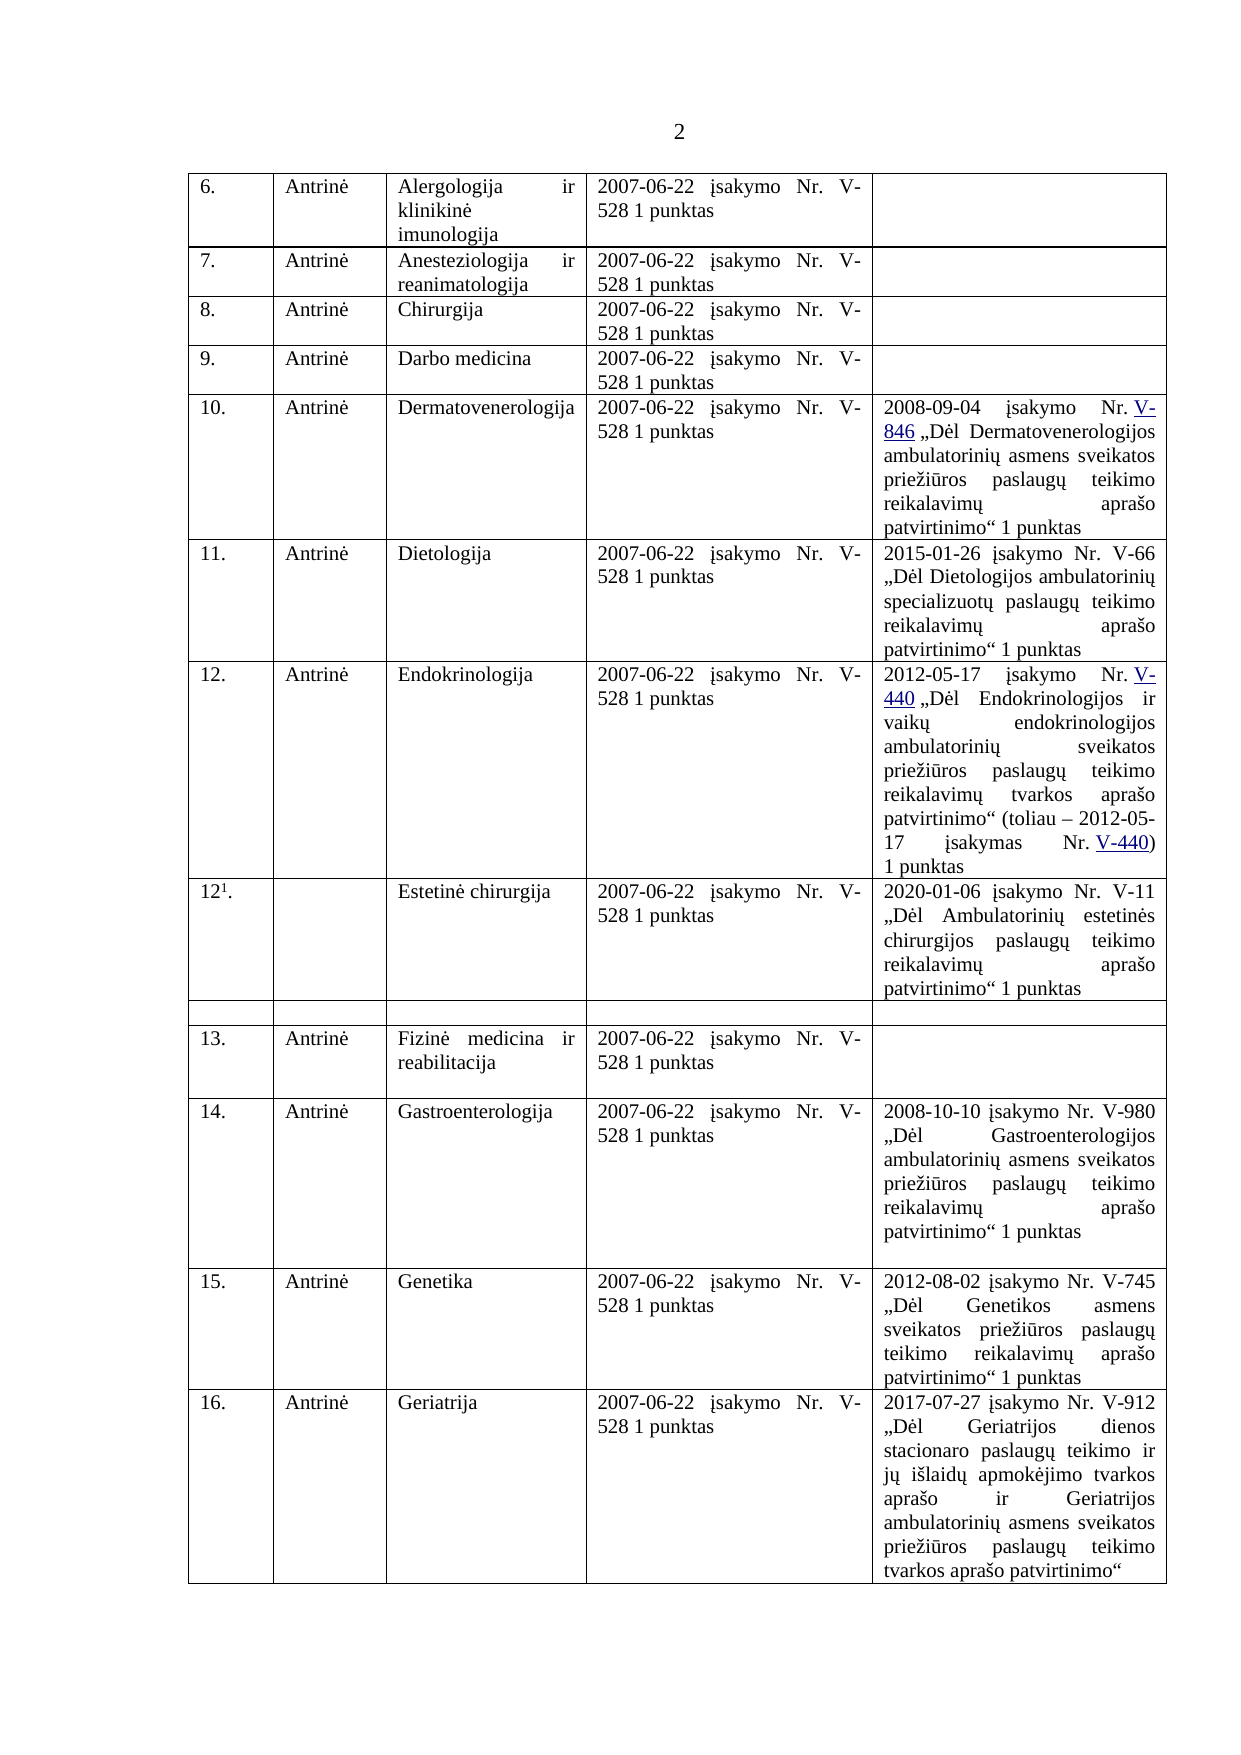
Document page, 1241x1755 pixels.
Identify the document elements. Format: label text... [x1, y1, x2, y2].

table_cell 10. [189, 395, 273, 539]
table_cell 121. [189, 879, 273, 1000]
table_cell Chirurgija [387, 297, 586, 345]
table_cell Antrinė [274, 540, 386, 661]
table_cell Dietologija [387, 540, 586, 661]
table_cell Antrinė [274, 174, 386, 246]
table_cell Gastroenterologija [387, 1099, 586, 1267]
table_cell Antrinė [274, 1269, 386, 1389]
table_cell [274, 879, 386, 1000]
table_cell Dermatovenerologija [387, 395, 586, 539]
table_cell 2007-06-22 įsakymo Nr. V-528 1 punktas [587, 248, 872, 296]
table_cell 2007-06-22 įsakymo Nr. V-528 1 punktas [587, 174, 872, 246]
table_cell 2007-06-22 įsakymo Nr. V-528 1 punktas [587, 540, 872, 661]
table_cell 6. [189, 174, 273, 246]
table_cell [873, 346, 1166, 394]
table_cell [387, 1001, 586, 1025]
table_cell Antrinė [274, 1099, 386, 1267]
table_cell [873, 1001, 1166, 1025]
table_cell Antrinė [274, 297, 386, 345]
table_cell 2007-06-22 įsakymo Nr. V-528 1 punktas [587, 395, 872, 539]
table_cell Antrinė [274, 1026, 386, 1098]
table_cell 2007-06-22 įsakymo Nr. V-528 1 punktas [587, 1099, 872, 1267]
table_cell 8. [189, 297, 273, 345]
table_cell 14. [189, 1099, 273, 1267]
table_cell Geriatrija [387, 1390, 586, 1582]
table_cell Darbo medicina [387, 346, 586, 394]
table_cell 2008-10-10 įsakymo Nr. V-980 „Dėl Gastroenterologijos ambulatorinių asmens sveikatos priežiūros paslaugų teikimo reikalavimų aprašo patvirtinimo“ 1 punktas [873, 1099, 1166, 1267]
table_cell 13. [189, 1026, 273, 1098]
table_cell 9. [189, 346, 273, 394]
table_cell Endokrinologija [387, 662, 586, 878]
table_cell 2007-06-22 įsakymo Nr. V-528 1 punktas [587, 297, 872, 345]
table_cell [189, 1001, 273, 1025]
table_cell 2007-06-22 įsakymo Nr. V-528 1 punktas [587, 879, 872, 1000]
table_cell Antrinė [274, 662, 386, 878]
table_cell 2015-01-26 įsakymo Nr. V-66 „Dėl Dietologijos ambulatorinių specializuotų paslaugų teikimo reikalavimų aprašo patvirtinimo“ 1 punktas [873, 540, 1166, 661]
table_cell [587, 1001, 872, 1025]
table_cell Genetika [387, 1269, 586, 1389]
table_cell [274, 1001, 386, 1025]
table_cell Anesteziologija ir reanimatologija [387, 248, 586, 296]
table_cell 16. [189, 1390, 273, 1582]
table_cell 2007-06-22 įsakymo Nr. V-528 1 punktas [587, 1026, 872, 1098]
table_cell 2007-06-22 įsakymo Nr. V-528 1 punktas [587, 662, 872, 878]
table_cell Antrinė [274, 395, 386, 539]
table_cell 2008-09-04 įsakymo Nr. V-846 „Dėl Dermatovenerologijos ambulatorinių asmens sveikatos priežiūros paslaugų teikimo reikalavimų aprašo patvirtinimo“ 1 punktas [873, 395, 1166, 539]
table_cell 12. [189, 662, 273, 878]
table_cell 2007-06-22 įsakymo Nr. V-528 1 punktas [587, 1390, 872, 1582]
table_cell [873, 1026, 1166, 1098]
table_cell Alergologija ir klinikinė imunologija [387, 174, 586, 246]
table_cell Antrinė [274, 346, 386, 394]
table_cell [873, 174, 1166, 246]
table_cell [873, 297, 1166, 345]
table_cell 2017-07-27 įsakymo Nr. V-912 „Dėl Geriatrijos dienos stacionaro paslaugų teikimo ir jų išlaidų apmokėjimo tvarkos aprašo ir Geriatrijos ambulatorinių asmens sveikatos priežiūros paslaugų teikimo tvarkos aprašo patvirtinimo“ [873, 1390, 1166, 1582]
table_cell 7. [189, 248, 273, 296]
table_cell [873, 248, 1166, 296]
table_cell 2020-01-06 įsakymo Nr. V-11 „Dėl Ambulatorinių estetinės chirurgijos paslaugų teikimo reikalavimų aprašo patvirtinimo“ 1 punktas [873, 879, 1166, 1000]
table_cell 11. [189, 540, 273, 661]
table_cell 2012-08-02 įsakymo Nr. V-745 „Dėl Genetikos asmens sveikatos priežiūros paslaugų teikimo reikalavimų aprašo patvirtinimo“ 1 punktas [873, 1269, 1166, 1389]
table_cell Antrinė [274, 1390, 386, 1582]
table_cell 2012-05-17 įsakymo Nr. V-440 „Dėl Endokrinologijos ir vaikų endokrinologijos ambulatorinių sveikatos priežiūros paslaugų teikimo reikalavimų tvarkos aprašo patvirtinimo“ (toliau – 2012-05-17 įsakymas Nr. V-440) 1 punktas [873, 662, 1166, 878]
table_cell Antrinė [274, 248, 386, 296]
table_cell 2007-06-22 įsakymo Nr. V-528 1 punktas [587, 346, 872, 394]
table_cell 15. [189, 1269, 273, 1389]
table_cell 2007-06-22 įsakymo Nr. V-528 1 punktas [587, 1269, 872, 1389]
table_cell Estetinė chirurgija [387, 879, 586, 1000]
table_cell Fizinė medicina ir reabilitacija [387, 1026, 586, 1098]
